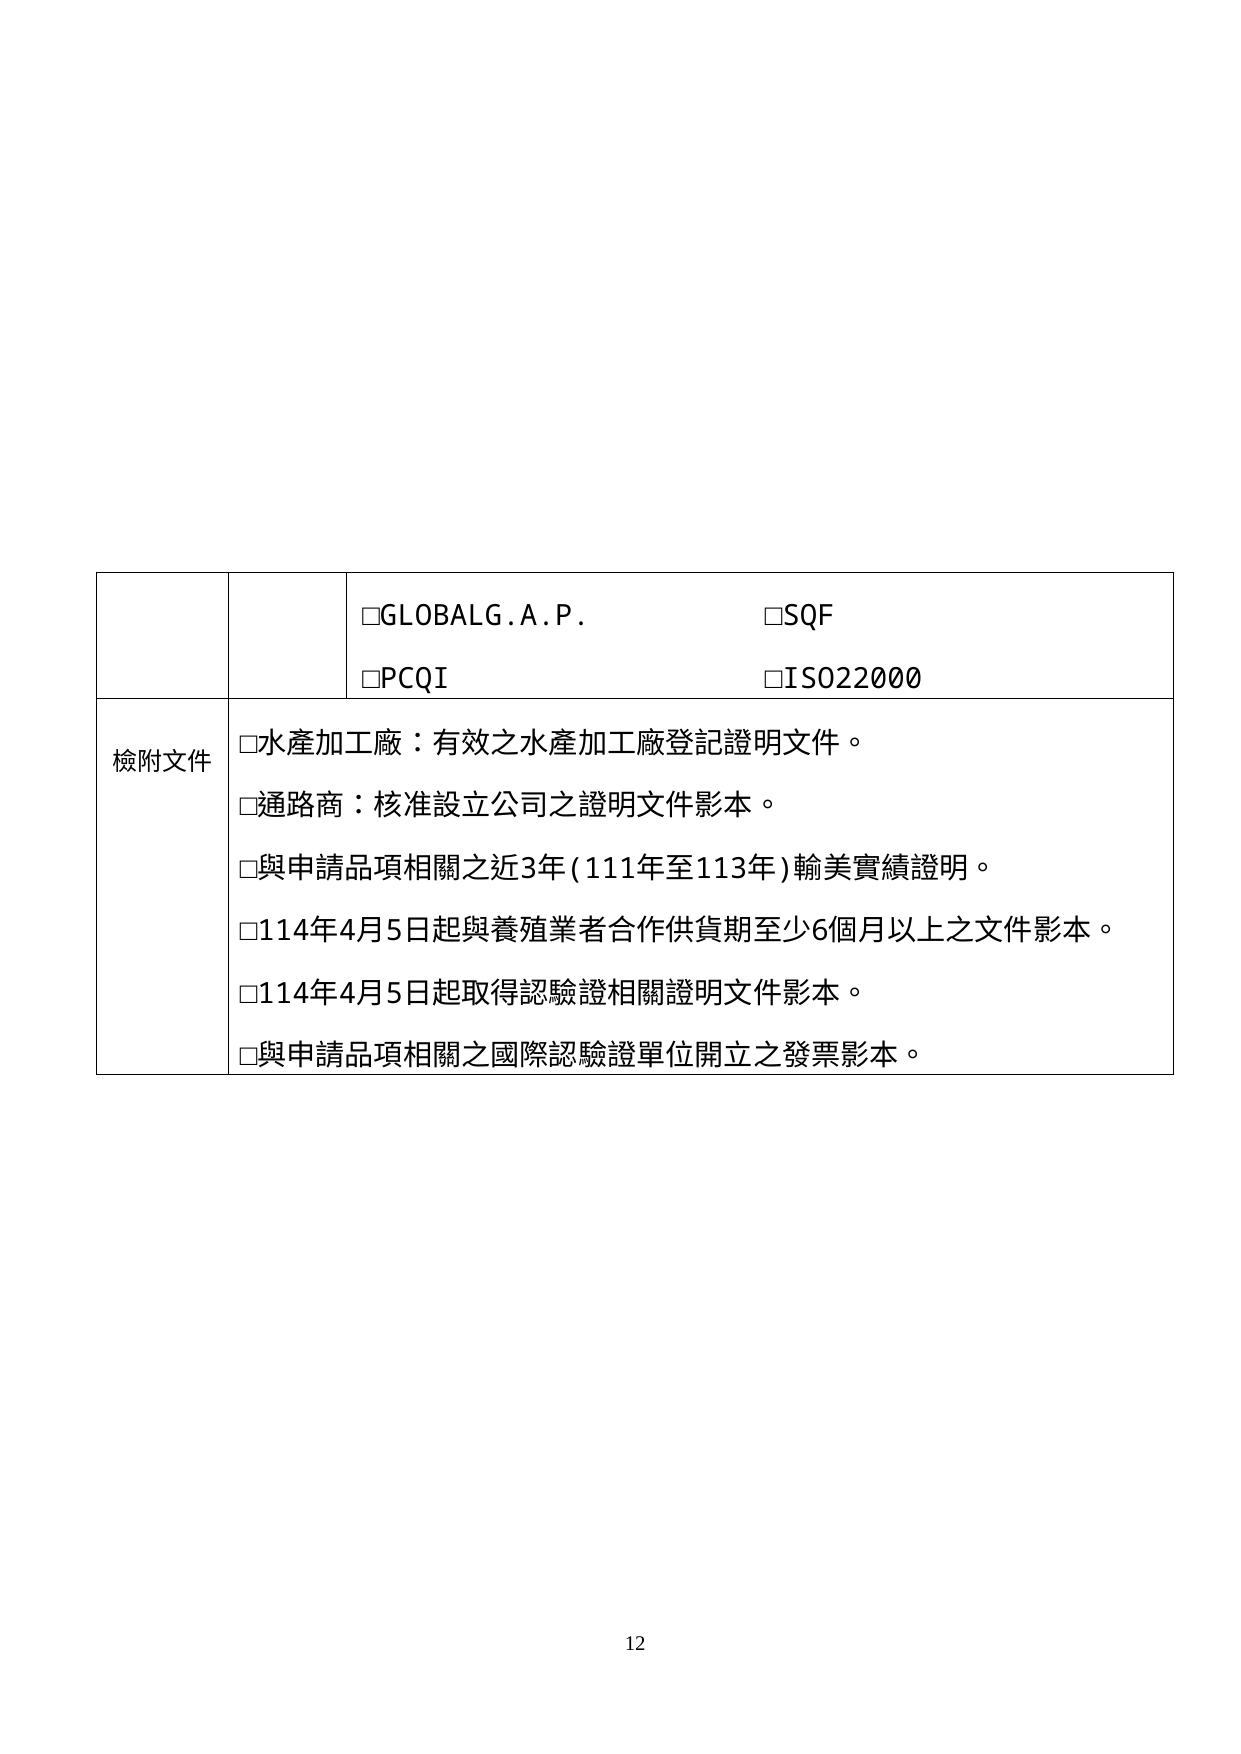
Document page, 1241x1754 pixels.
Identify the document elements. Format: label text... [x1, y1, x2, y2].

table_cell [229, 573, 346, 698]
table_cell 檢附文件 [97, 699, 228, 1074]
table_cell [97, 573, 228, 698]
table_cell □GLOBALG.A.P. □SQF □PCQI □ISO22000 [347, 573, 1173, 698]
table_cell □水產加工廠：有效之水產加工廠登記證明文件。 □通路商：核准設立公司之證明文件影本。 □與申請品項相關之近3年(111年至113年)輸美實績證明。 □114年4月5日起與養殖業者合作供貨期至少6個月以上之文件影本。 □114年4月5日起取得認驗證相關證明文件影本。 □與申請品項相關之國際認驗證單位開立之發票影本。 [229, 699, 1173, 1074]
